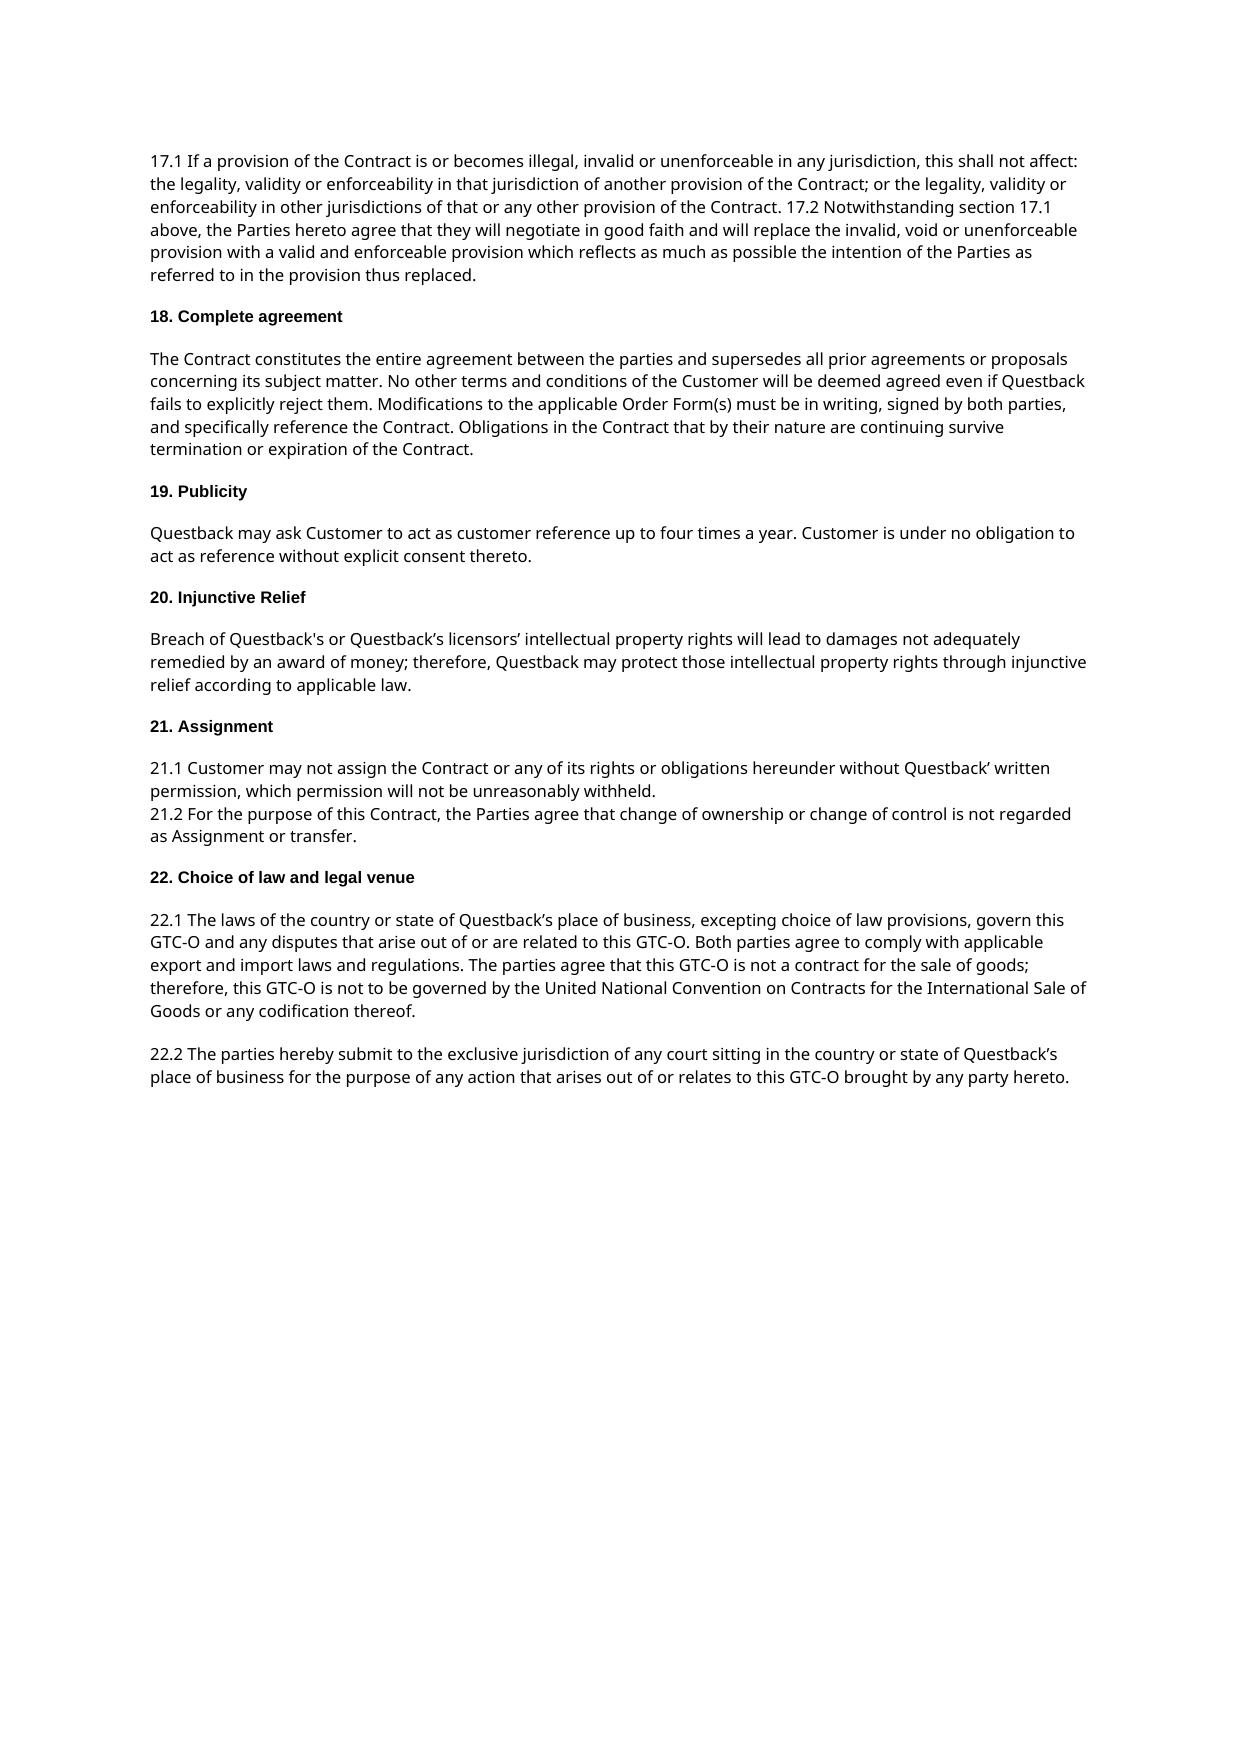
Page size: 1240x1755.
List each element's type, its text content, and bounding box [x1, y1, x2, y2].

text 18. Complete agreement [150, 307, 1089, 326]
text 19. Publicity [150, 481, 1089, 501]
text 22.2 The parties hereby submit to the exclusive jurisdiction of any court sitting in the country or state of Questback’s place of business for the purpose of any action that arises out of or relates to this GTC-O brought by any party hereto. [150, 1043, 1089, 1088]
text Questback may ask Customer to act as customer reference up to four times a year. Customer is under no obligation to act as reference without explicit consent thereto. [150, 521, 1089, 567]
text 21. Assignment [150, 717, 1089, 736]
text 22.1 The laws of the country or state of Questback’s place of business, excepting choice of law provisions, govern this GTC-O and any disputes that arise out of or are related to this GTC-O. Both parties agree to comply with applicable export and import laws and regulations. The parties agree that this GTC-O is not a contract for the sale of goods; therefore, this GTC-O is not to be governed by the United National Convention on Contracts for the International Sale of Goods or any codification thereof. [150, 908, 1089, 1022]
text 22. Choice of law and legal venue [150, 868, 1089, 887]
text Breach of Questback's or Questback’s licensors’ intellectual property rights will lead to damages not adequately remedied by an award of money; therefore, Questback may protect those intellectual property rights through injunctive relief according to applicable law. [150, 628, 1089, 696]
text The Contract constitutes the entire agreement between the parties and supersedes all prior agreements or proposals concerning its subject matter. No other terms and conditions of the Customer will be deemed agreed even if Questback fails to explicitly reject them. Modifications to the applicable Order Form(s) must be in writing, signed by both parties, and specifically reference the Contract. Obligations in the Contract that by their nature are continuing survive termination or expiration of the Contract. [150, 347, 1089, 461]
text 21.1 Customer may not assign the Contract or any of its rights or obligations hereunder without Questback’ written permission, which permission will not be unreasonably withheld. 21.2 For the purpose of this Contract, the Parties agree that change of ownership or change of control is not regarded as Assignment or transfer. [150, 757, 1089, 847]
text 17.1 If a provision of the Contract is or becomes illegal, invalid or unenforceable in any jurisdiction, this shall not affect: the legality, validity or enforceability in that jurisdiction of another provision of the Contract; or the legality, validity or enforceability in other jurisdictions of that or any other provision of the Contract. 17.2 Notwithstanding section 17.1 above, the Parties hereto agree that they will negotiate in good faith and will replace the invalid, void or unenforceable provision with a valid and enforceable provision which reflects as much as possible the intention of the Parties as referred to in the provision thus replaced. [150, 150, 1089, 286]
text 20. Injunctive Relief [150, 588, 1089, 607]
